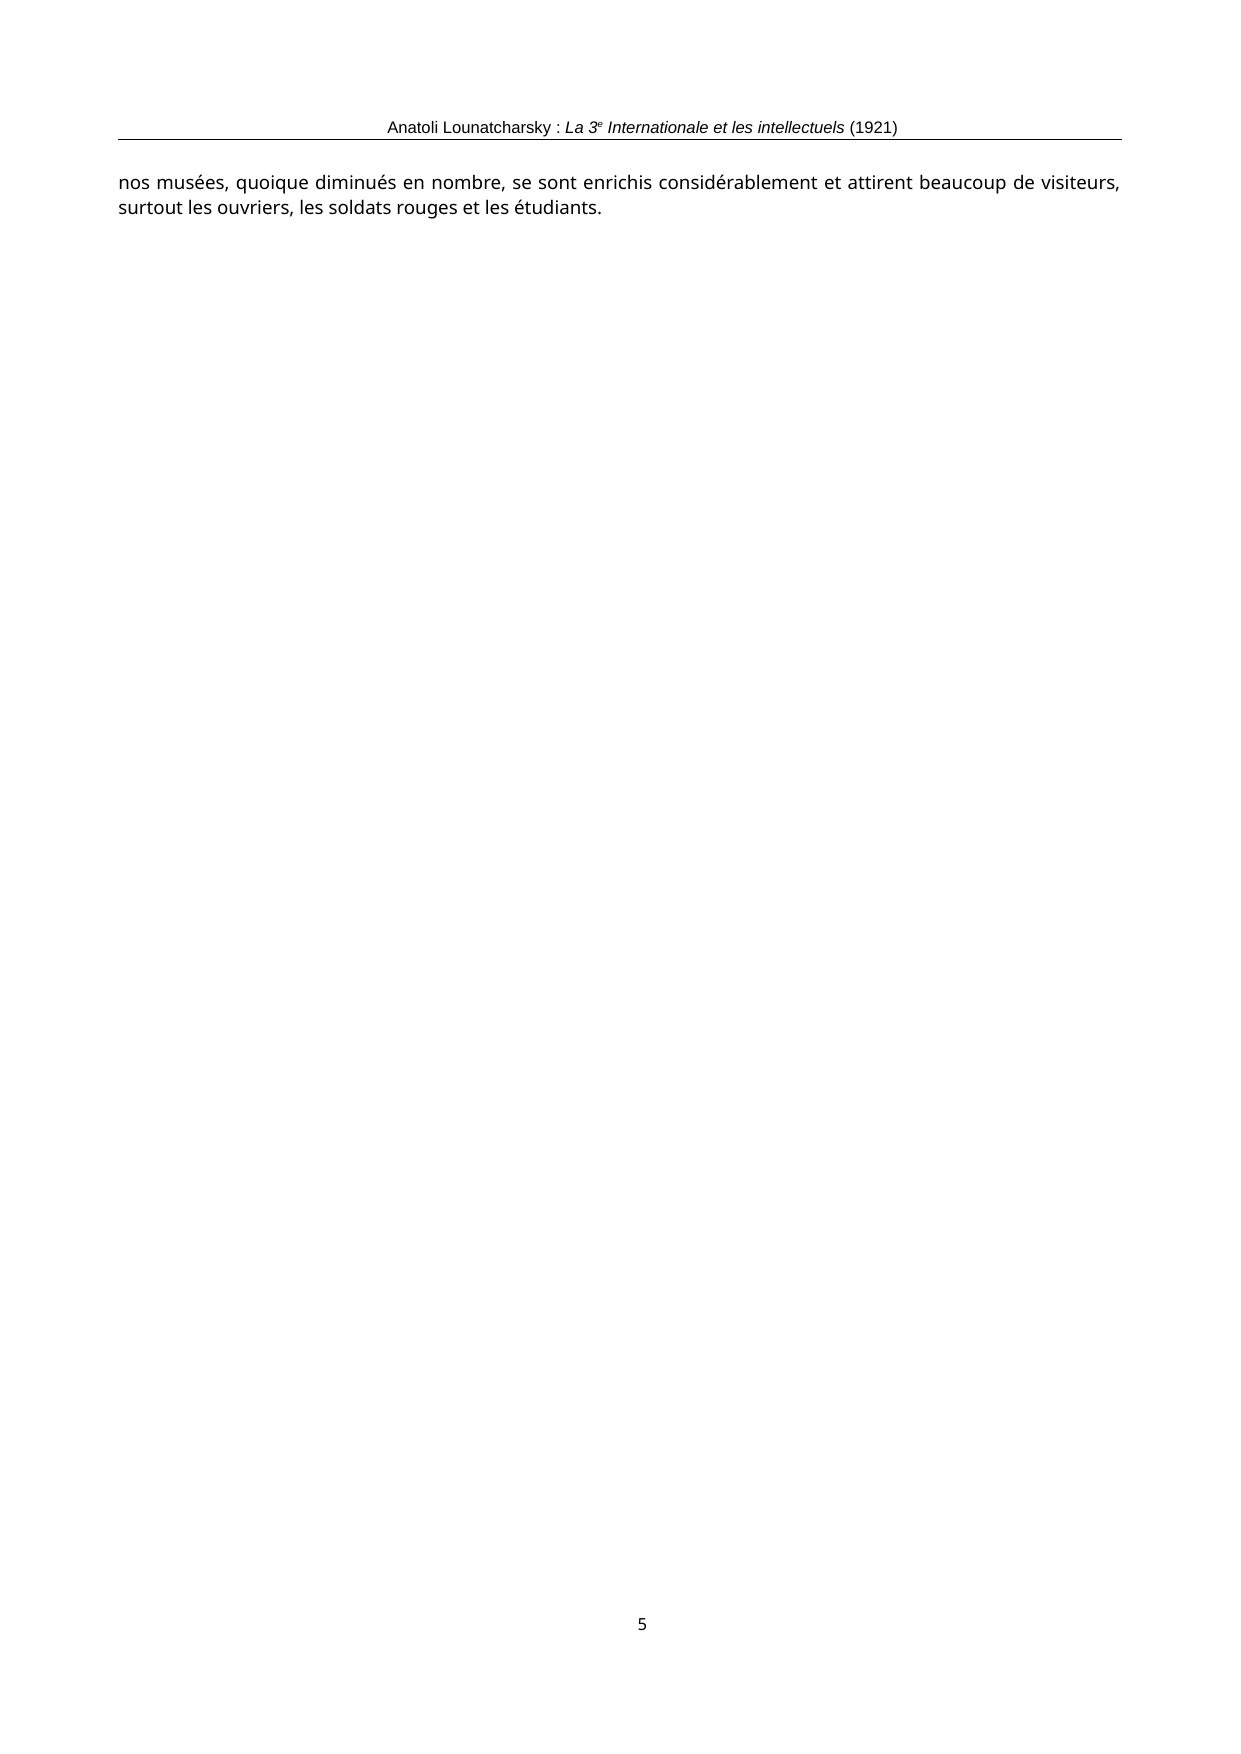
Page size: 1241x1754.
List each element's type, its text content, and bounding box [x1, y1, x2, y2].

text nos musées, quoique diminués en nombre, se sont enrichis considérablement et attirent beaucoup de visiteurs, surtout les ouvriers, les soldats rouges et les étudiants. [118, 169, 1122, 220]
